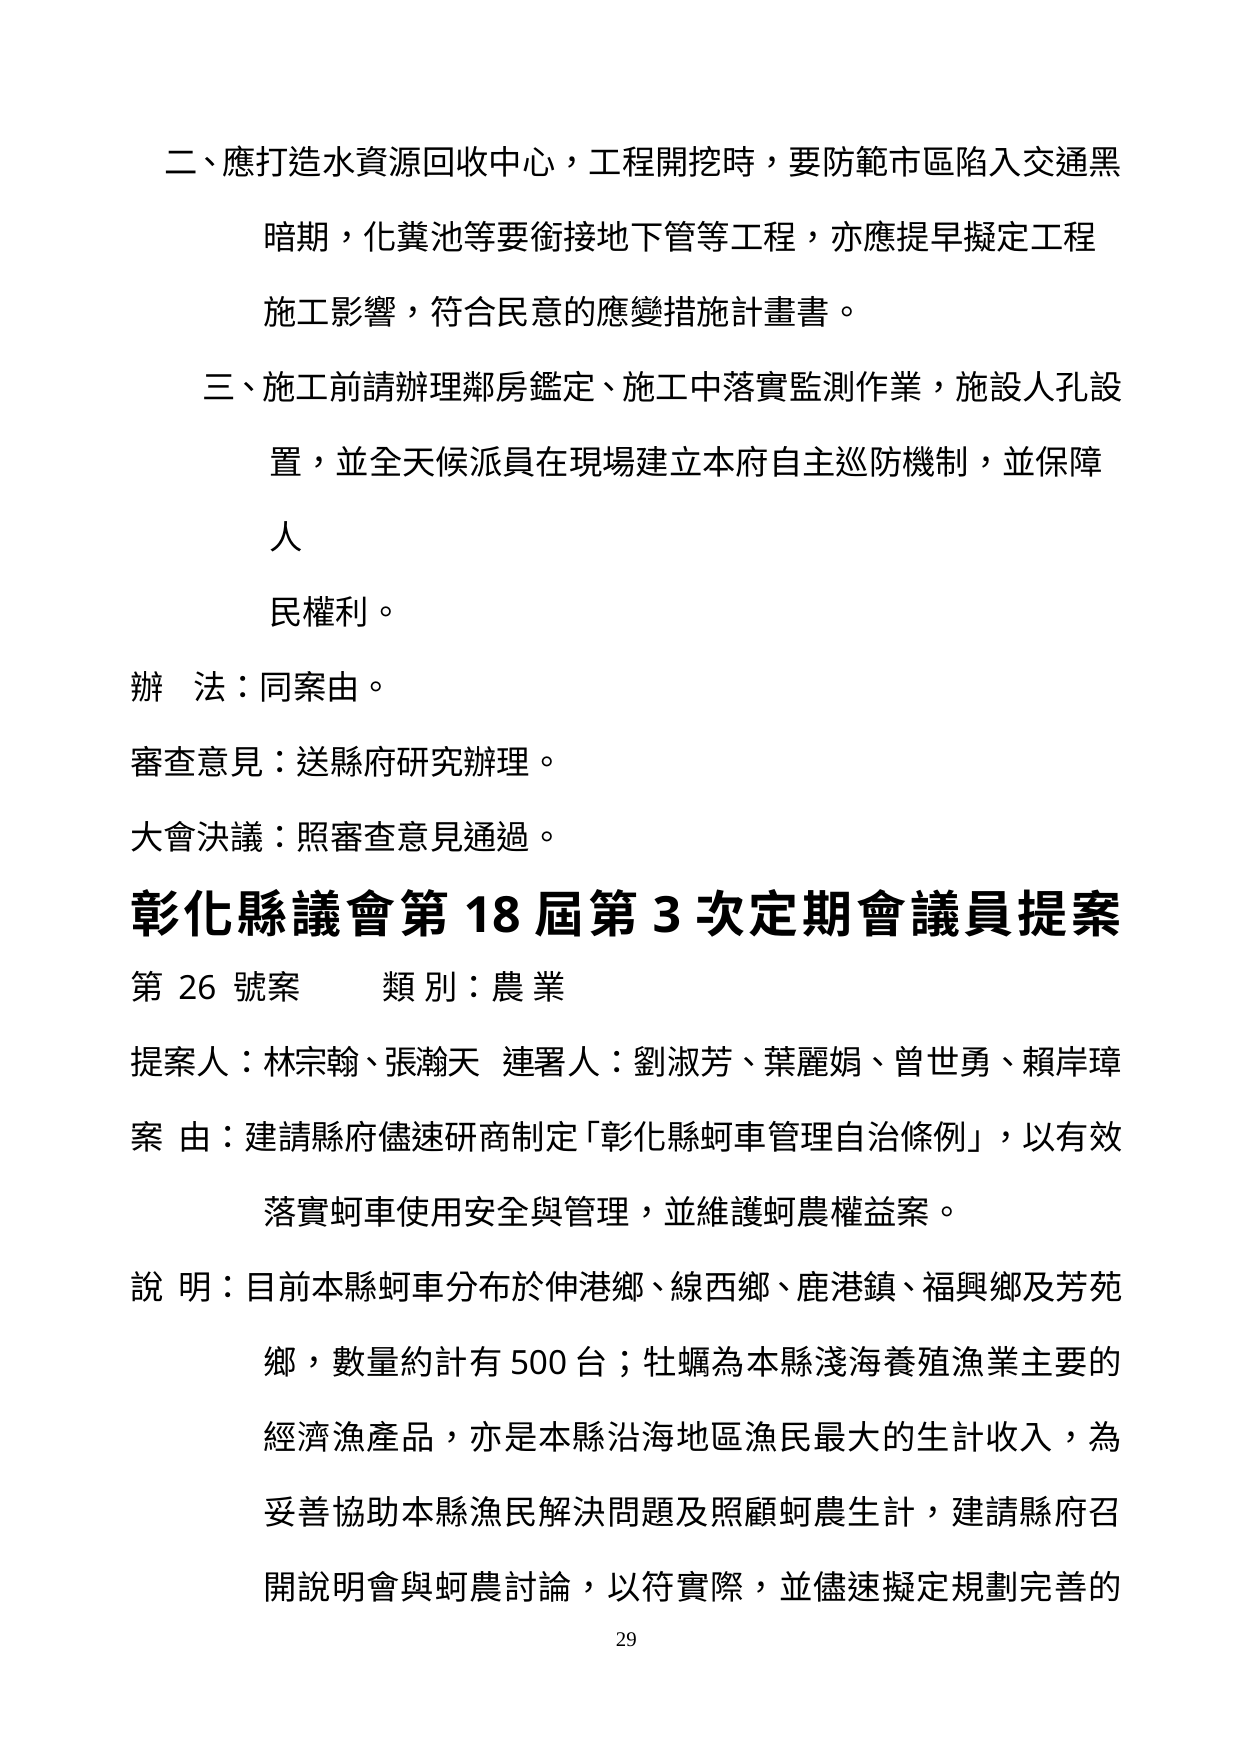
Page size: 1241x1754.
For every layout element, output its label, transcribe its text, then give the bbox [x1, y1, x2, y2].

text 彰化縣議會第18屆第3次定期會議員提案 [130, 873, 1122, 948]
text 二、應打造水資源回收中心，工程開挖時，要防範市區陷入交通黑暗期，化糞池等要銜接地下管等工程，亦應提早擬定工程施工影響，符合民意的應變措施計畫書。 [130, 123, 1122, 348]
text 大會決議：照審查意見通過。 [130, 798, 1122, 873]
text 民權利。 [269, 573, 1122, 648]
text 提案人：林宗翰、張瀚天 連署人：劉淑芳、葉麗娟、曾世勇、賴岸璋 [130, 1023, 1122, 1098]
text 案 由：建請縣府儘速研商制定「彰化縣蚵車管理自治條例」，以有效落實蚵車使用安全與管理，並維護蚵農權益案。 [130, 1098, 1122, 1248]
text 置，並全天候派員在現場建立本府自主巡防機制，並保障人 [269, 423, 1122, 573]
text 第 26 號案 類 別：農 業 [130, 948, 1122, 1023]
text 審查意見：送縣府研究辦理。 [130, 723, 1122, 798]
text 三、施工前請辦理鄰房鑑定、施工中落實監測作業，施設人孔設 [202, 348, 1122, 423]
text 辦 法：同案由。 [130, 648, 1122, 723]
text 說 明：目前本縣蚵車分布於伸港鄉、線西鄉、鹿港鎮、福興鄉及芳苑鄉，數量約計有500台；牡蠣為本縣淺海養殖漁業主要的經濟漁產品，亦是本縣沿海地區漁民最大的生計收入，為妥善協助本縣漁民解決問題及照顧蚵農生計，建請縣府召開說明會與蚵農討論，以符實際，並儘速擬定規劃完善的 [130, 1248, 1122, 1623]
